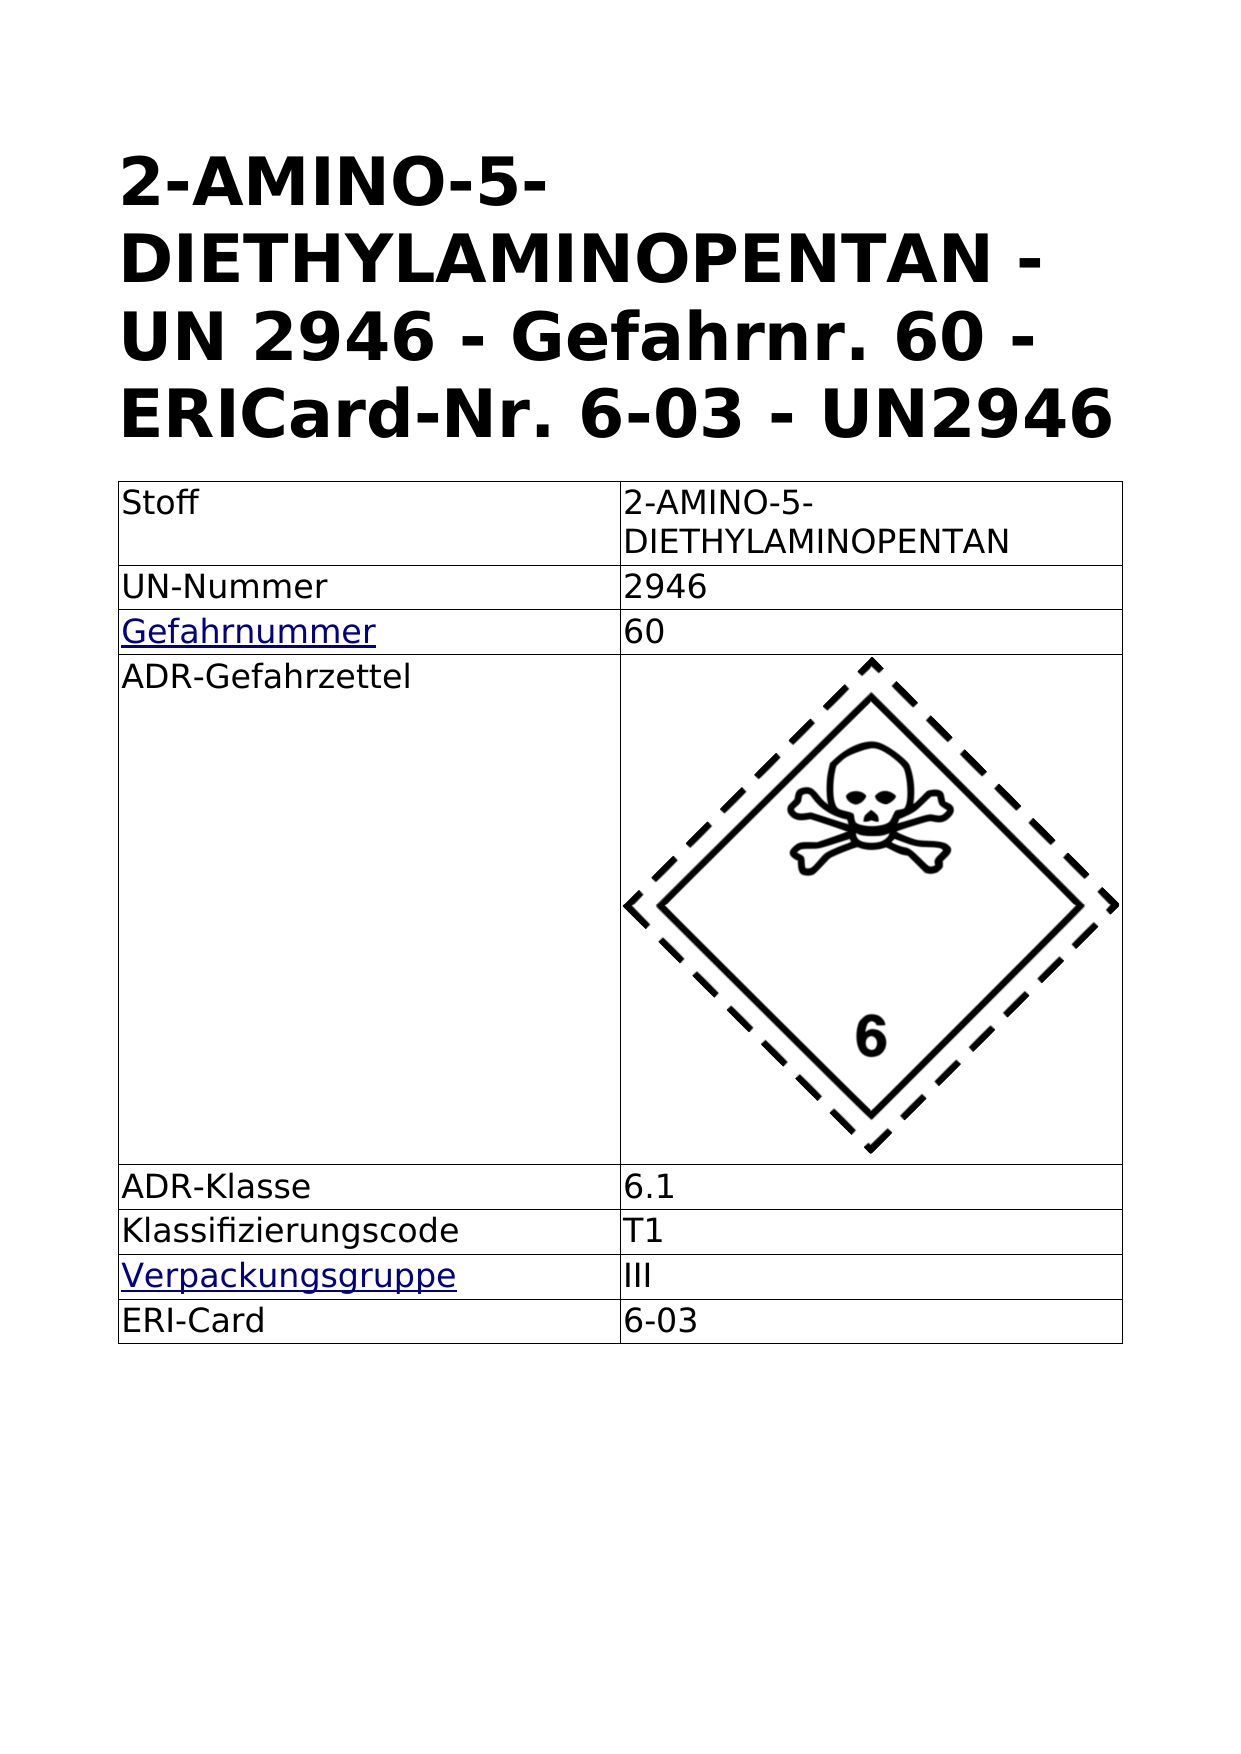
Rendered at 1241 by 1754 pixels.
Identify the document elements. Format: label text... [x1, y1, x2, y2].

table_cell Gefahrnummer [119, 610, 620, 654]
table_cell UN-Nummer [119, 566, 620, 609]
table_cell ERI-Card [119, 1300, 620, 1343]
table_cell Klassifizierungscode [119, 1210, 620, 1254]
table_header Stoff [119, 482, 620, 564]
table_cell ADR-Klasse [119, 1165, 620, 1209]
table_cell III [621, 1255, 1122, 1298]
table_cell 6.1 [621, 1165, 1122, 1209]
table_cell [621, 655, 1122, 1164]
table_cell 6-03 [621, 1300, 1122, 1343]
table_cell ADR-Gefahrzettel [119, 655, 620, 1164]
table_cell Verpackungsgruppe [119, 1255, 620, 1298]
table_cell T1 [621, 1210, 1122, 1254]
table_header 2-AMINO-5-DIETHYLAMINOPENTAN [621, 482, 1122, 564]
table_cell 2946 [621, 566, 1122, 609]
picture [622, 657, 1120, 1154]
table_cell 60 [621, 610, 1122, 654]
subtitle 2-AMINO-5-DIETHYLAMINOPENTAN - UN 2946 - Gefahrnr. 60 - ERICard-Nr. 6-03 - UN2946 [118, 143, 1122, 453]
